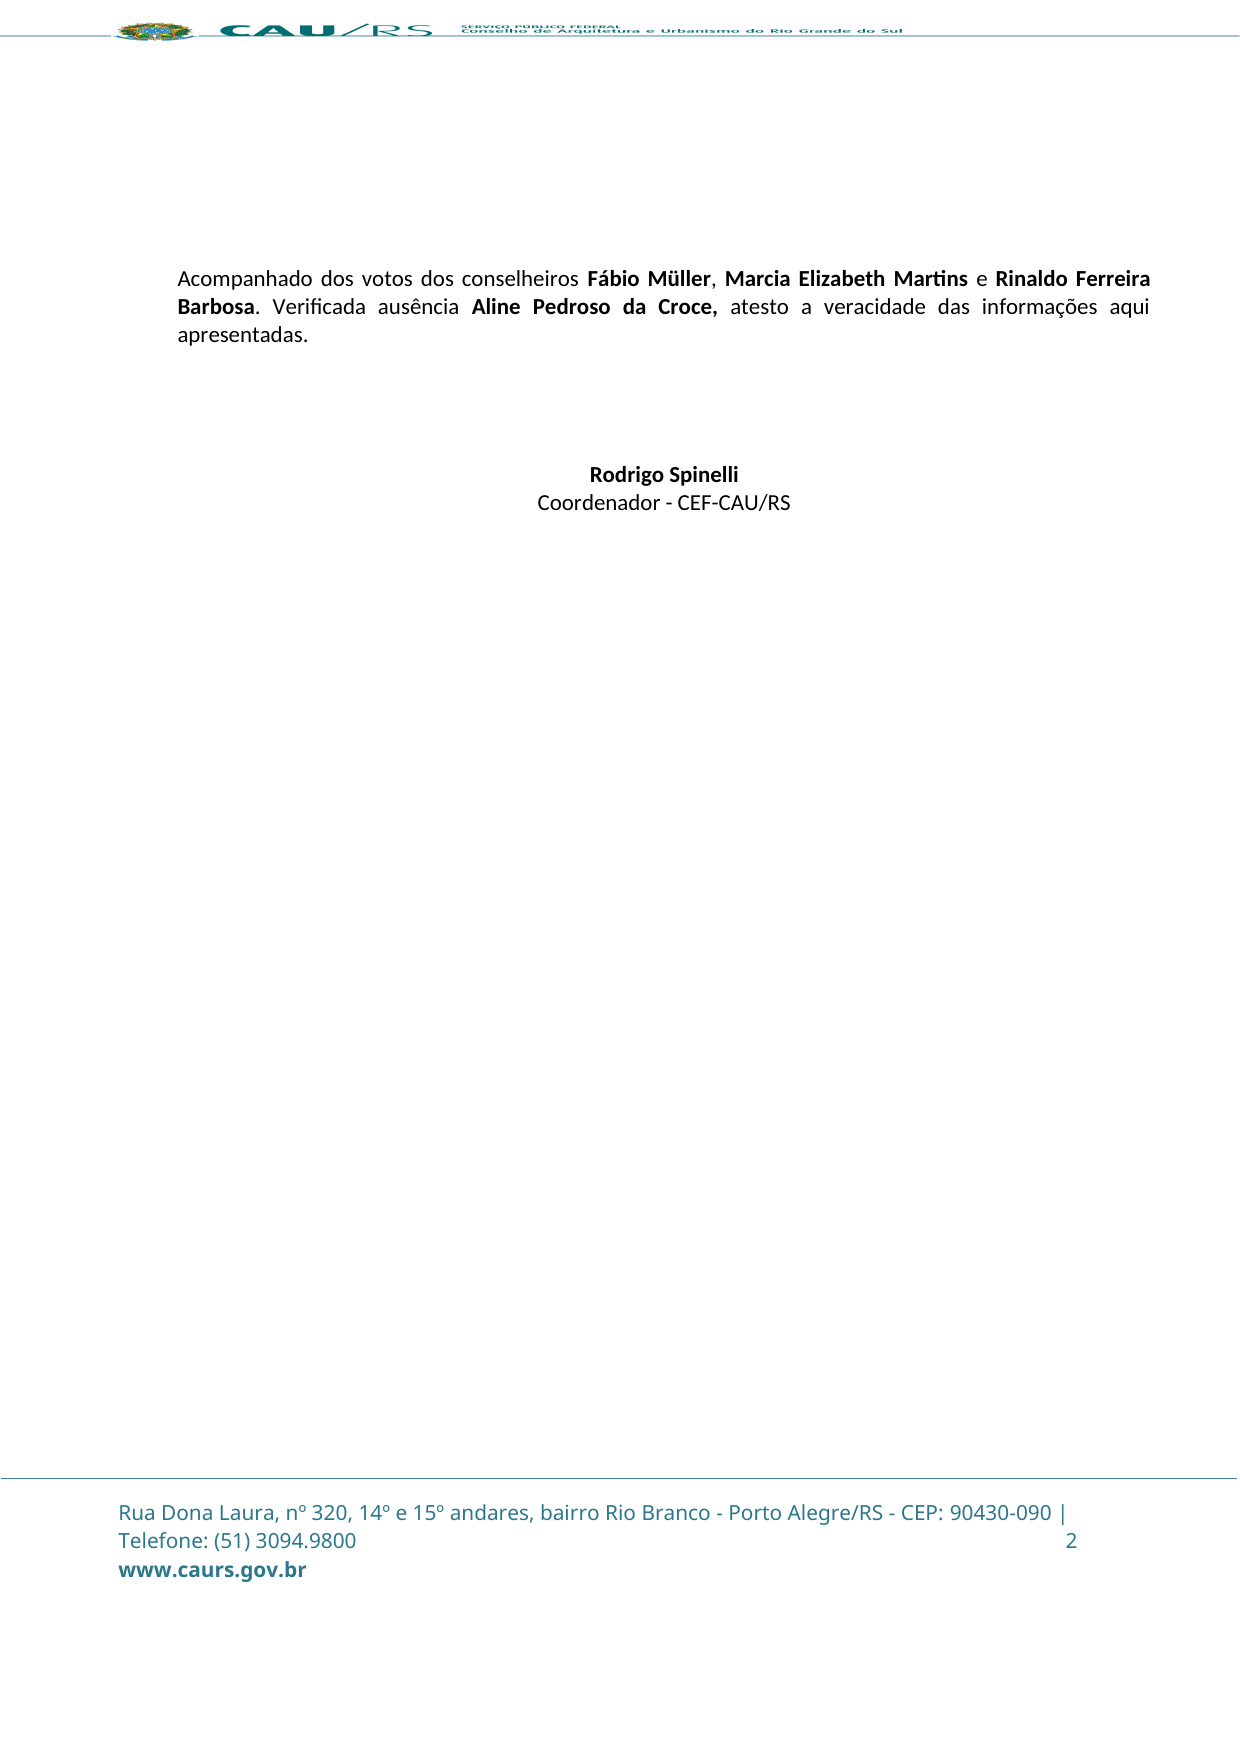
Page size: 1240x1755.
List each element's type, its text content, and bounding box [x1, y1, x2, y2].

text Acompanhado dos votos dos conselheiros Fábio Müller, Marcia Elizabeth Martins e Rinaldo Ferreira Barbosa. Verificada ausência Aline Pedroso da Croce, atesto a veracidade das informações aqui apresentadas. [177, 264, 1151, 348]
text Rodrigo Spinelli [177, 461, 1151, 488]
text Coordenador - CEF-CAU/RS [177, 488, 1151, 517]
